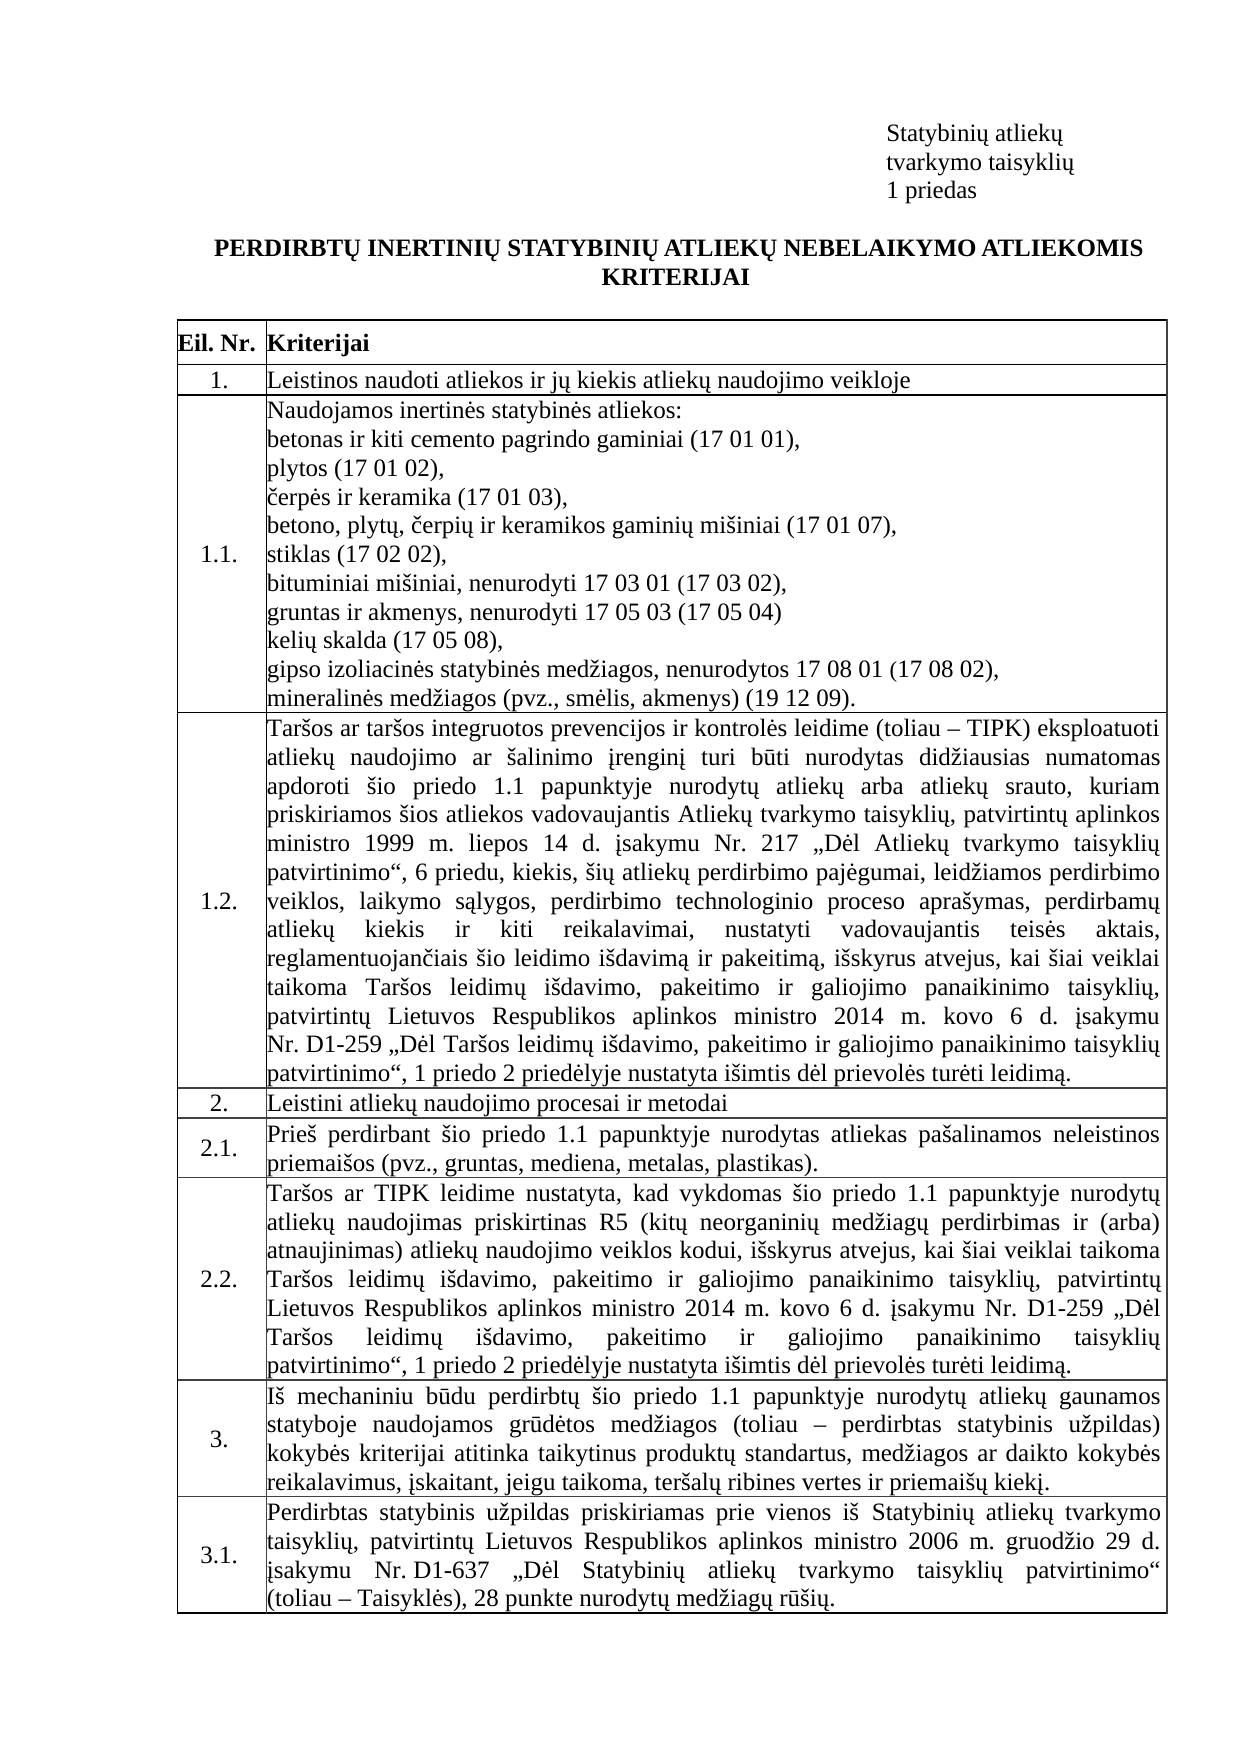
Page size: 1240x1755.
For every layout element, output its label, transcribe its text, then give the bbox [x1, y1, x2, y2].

table_cell 1.2. [178, 713, 266, 1087]
table_cell Taršos ar taršos integruotos prevencijos ir kontrolės leidime (toliau – TIPK) eksploatuoti atliekų naudojimo ar šalinimo įrenginį turi būti nurodytas didžiausias numatomas apdoroti šio priedo 1.1 papunktyje nurodytų atliekų arba atliekų srauto, kuriam priskiriamos šios atliekos vadovaujantis Atliekų tvarkymo taisyklių, patvirtintų aplinkos ministro 1999 m. liepos 14 d. įsakymu Nr. 217 „Dėl Atliekų tvarkymo taisyklių patvirtinimo“, 6 priedu, kiekis, šių atliekų perdirbimo pajėgumai, leidžiamos perdirbimo veiklos, laikymo sąlygos, perdirbimo technologinio proceso aprašymas, perdirbamų atliekų kiekis ir kiti reikalavimai, nustatyti vadovaujantis teisės aktais, reglamentuojančiais šio leidimo išdavimą ir pakeitimą, išskyrus atvejus, kai šiai veiklai taikoma Taršos leidimų išdavimo, pakeitimo ir galiojimo panaikinimo taisyklių, patvirtintų Lietuvos Respublikos aplinkos ministro 2014 m. kovo 6 d. įsakymu Nr. D1-259 „Dėl Taršos leidimų išdavimo, pakeitimo ir galiojimo panaikinimo taisyklių patvirtinimo“, 1 priedo 2 priedėlyje nustatyta išimtis dėl prievolės turėti leidimą. [267, 713, 1166, 1087]
table_cell Iš mechaniniu būdu perdirbtų šio priedo 1.1 papunktyje nurodytų atliekų gaunamos statyboje naudojamos grūdėtos medžiagos (toliau – perdirbtas statybinis užpildas) kokybės kriterijai atitinka taikytinus produktų standartus, medžiagos ar daikto kokybės reikalavimus, įskaitant, jeigu taikoma, teršalų ribines vertes ir priemaišų kiekį. [267, 1381, 1166, 1496]
table_cell 1.1. [178, 396, 266, 712]
table_cell 2. [178, 1089, 266, 1117]
table_cell Perdirbtas statybinis užpildas priskiriamas prie vienos iš Statybinių atliekų tvarkymo taisyklių, patvirtintų Lietuvos Respublikos aplinkos ministro 2006 m. gruodžio 29 d. įsakymu Nr. D1-637 „Dėl Statybinių atliekų tvarkymo taisyklių patvirtinimo“ (toliau – Taisyklės), 28 punkte nurodytų medžiagų rūšių. [267, 1497, 1166, 1612]
table_cell 1. [178, 365, 266, 394]
text Statybinių atliekų [827, 118, 1181, 147]
table_cell 3. [178, 1381, 266, 1496]
table_cell Naudojamos inertinės statybinės atliekos: betonas ir kiti cemento pagrindo gaminiai (17 01 01), plytos (17 01 02), čerpės ir keramika (17 01 03), betono, plytų, čerpių ir keramikos gaminių mišiniai (17 01 07), stiklas (17 02 02), bituminiai mišiniai, nenurodyti 17 03 01 (17 03 02), gruntas ir akmenys, nenurodyti 17 05 03 (17 05 04) kelių skalda (17 05 08), gipso izoliacinės statybinės medžiagos, nenurodytos 17 08 01 (17 08 02), mineralinės medžiagos (pvz., smėlis, akmenys) (19 12 09). [267, 396, 1166, 712]
table_header Kriterijai [267, 321, 1166, 363]
table_header Eil. Nr. [178, 321, 266, 363]
table_cell Leistinos naudoti atliekos ir jų kiekis atliekų naudojimo veikloje [267, 365, 1166, 394]
table_cell 3.1. [178, 1497, 266, 1612]
table_cell Taršos ar TIPK leidime nustatyta, kad vykdomas šio priedo 1.1 papunktyje nurodytų atliekų naudojimas priskirtinas R5 (kitų neorganinių medžiagų perdirbimas ir (arba) atnaujinimas) atliekų naudojimo veiklos kodui, išskyrus atvejus, kai šiai veiklai taikoma Taršos leidimų išdavimo, pakeitimo ir galiojimo panaikinimo taisyklių, patvirtintų Lietuvos Respublikos aplinkos ministro 2014 m. kovo 6 d. įsakymu Nr. D1-259 „Dėl Taršos leidimų išdavimo, pakeitimo ir galiojimo panaikinimo taisyklių patvirtinimo“, 1 priedo 2 priedėlyje nustatyta išimtis dėl prievolės turėti leidimą. [267, 1178, 1166, 1379]
table_cell 2.2. [178, 1178, 266, 1379]
text tvarkymo taisyklių [827, 147, 1181, 176]
text 1 priedas [827, 176, 1181, 204]
table_cell 2.1. [178, 1119, 266, 1176]
text PERDIRBTŲ INERTINIŲ STATYBINIŲ ATLIEKŲ NEBELAIKYMO ATLIEKOMIS KRITERIJAI [177, 233, 1181, 291]
table_cell Prieš perdirbant šio priedo 1.1 papunktyje nurodytas atliekas pašalinamos neleistinos priemaišos (pvz., gruntas, mediena, metalas, plastikas). [267, 1119, 1166, 1176]
table_cell Leistini atliekų naudojimo procesai ir metodai [267, 1089, 1166, 1117]
